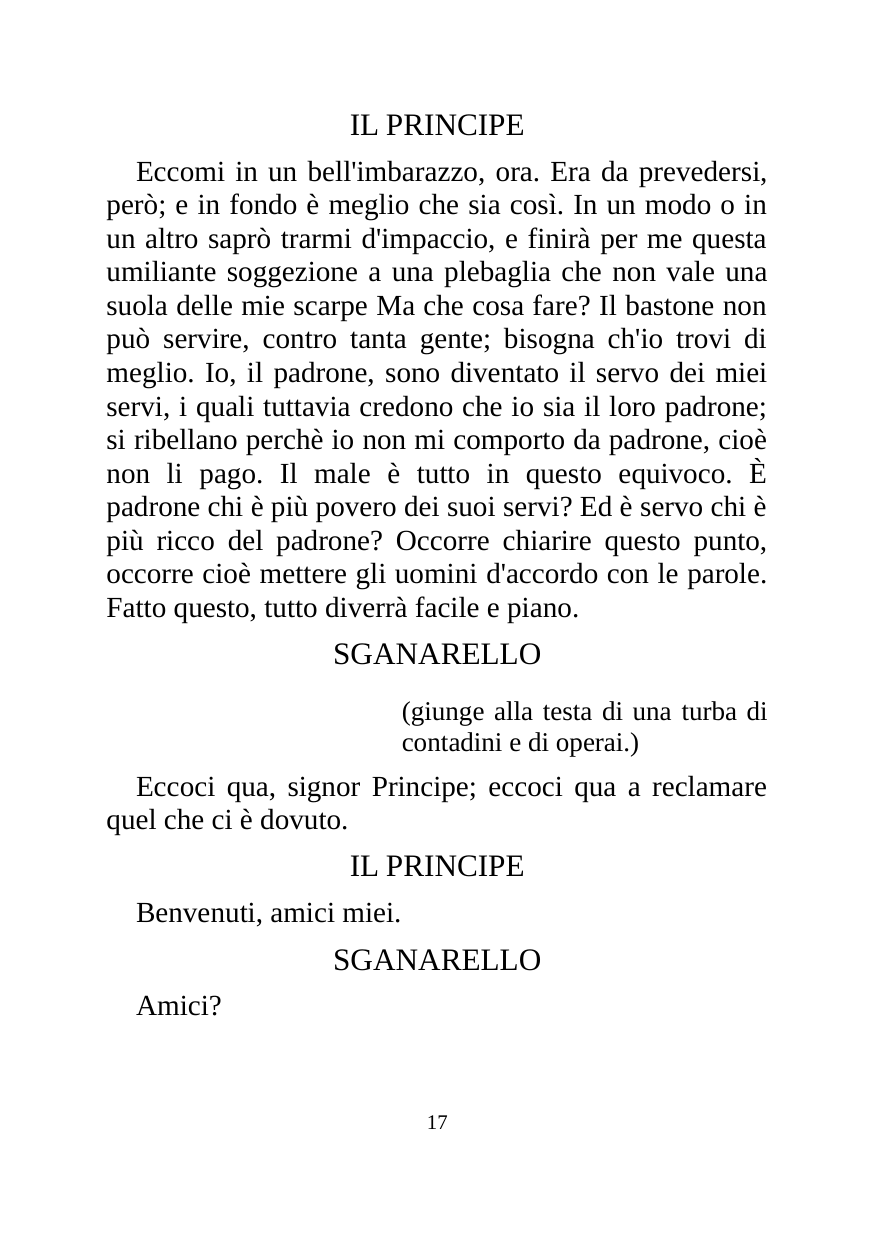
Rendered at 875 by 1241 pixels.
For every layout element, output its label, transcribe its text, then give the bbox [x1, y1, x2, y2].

text Eccoci qua, signor Principe; eccoci qua a reclamare quel che ci è dovuto. [106, 769, 768, 836]
text SGANARELLO [106, 941, 768, 977]
text Eccomi in un bell'imbarazzo, ora. Era da prevedersi, però; e in fondo è meglio che sia così. In un modo o in un altro saprò trarmi d'impaccio, e finirà per me questa umiliante soggezione a una plebaglia che non vale una suola delle mie scarpe Ma che cosa fare? Il bastone non può servire, contro tanta gente; bisogna ch'io trovi di meglio. Io, il padrone, sono diventato il servo dei miei servi, i quali tuttavia credono che io sia il loro padrone; si ribellano perchè io non mi comporto da padrone, cioè non li pago. Il male è tutto in questo equivoco. È padrone chi è più povero dei suoi servi? Ed è servo chi è più ricco del padrone? Occorre chiarire questo punto, occorre cioè mettere gli uomini d'accordo con le parole. Fatto questo, tutto diverrà facile e piano. [106, 154, 768, 623]
text Amici? [106, 988, 768, 1022]
text Benvenuti, amici miei. [106, 895, 768, 929]
text (giunge alla testa di una turba di contadini e di operai.) [402, 695, 768, 757]
text IL PRINCIPE [106, 848, 768, 884]
text IL PRINCIPE [106, 106, 768, 142]
text SGANARELLO [106, 635, 768, 671]
